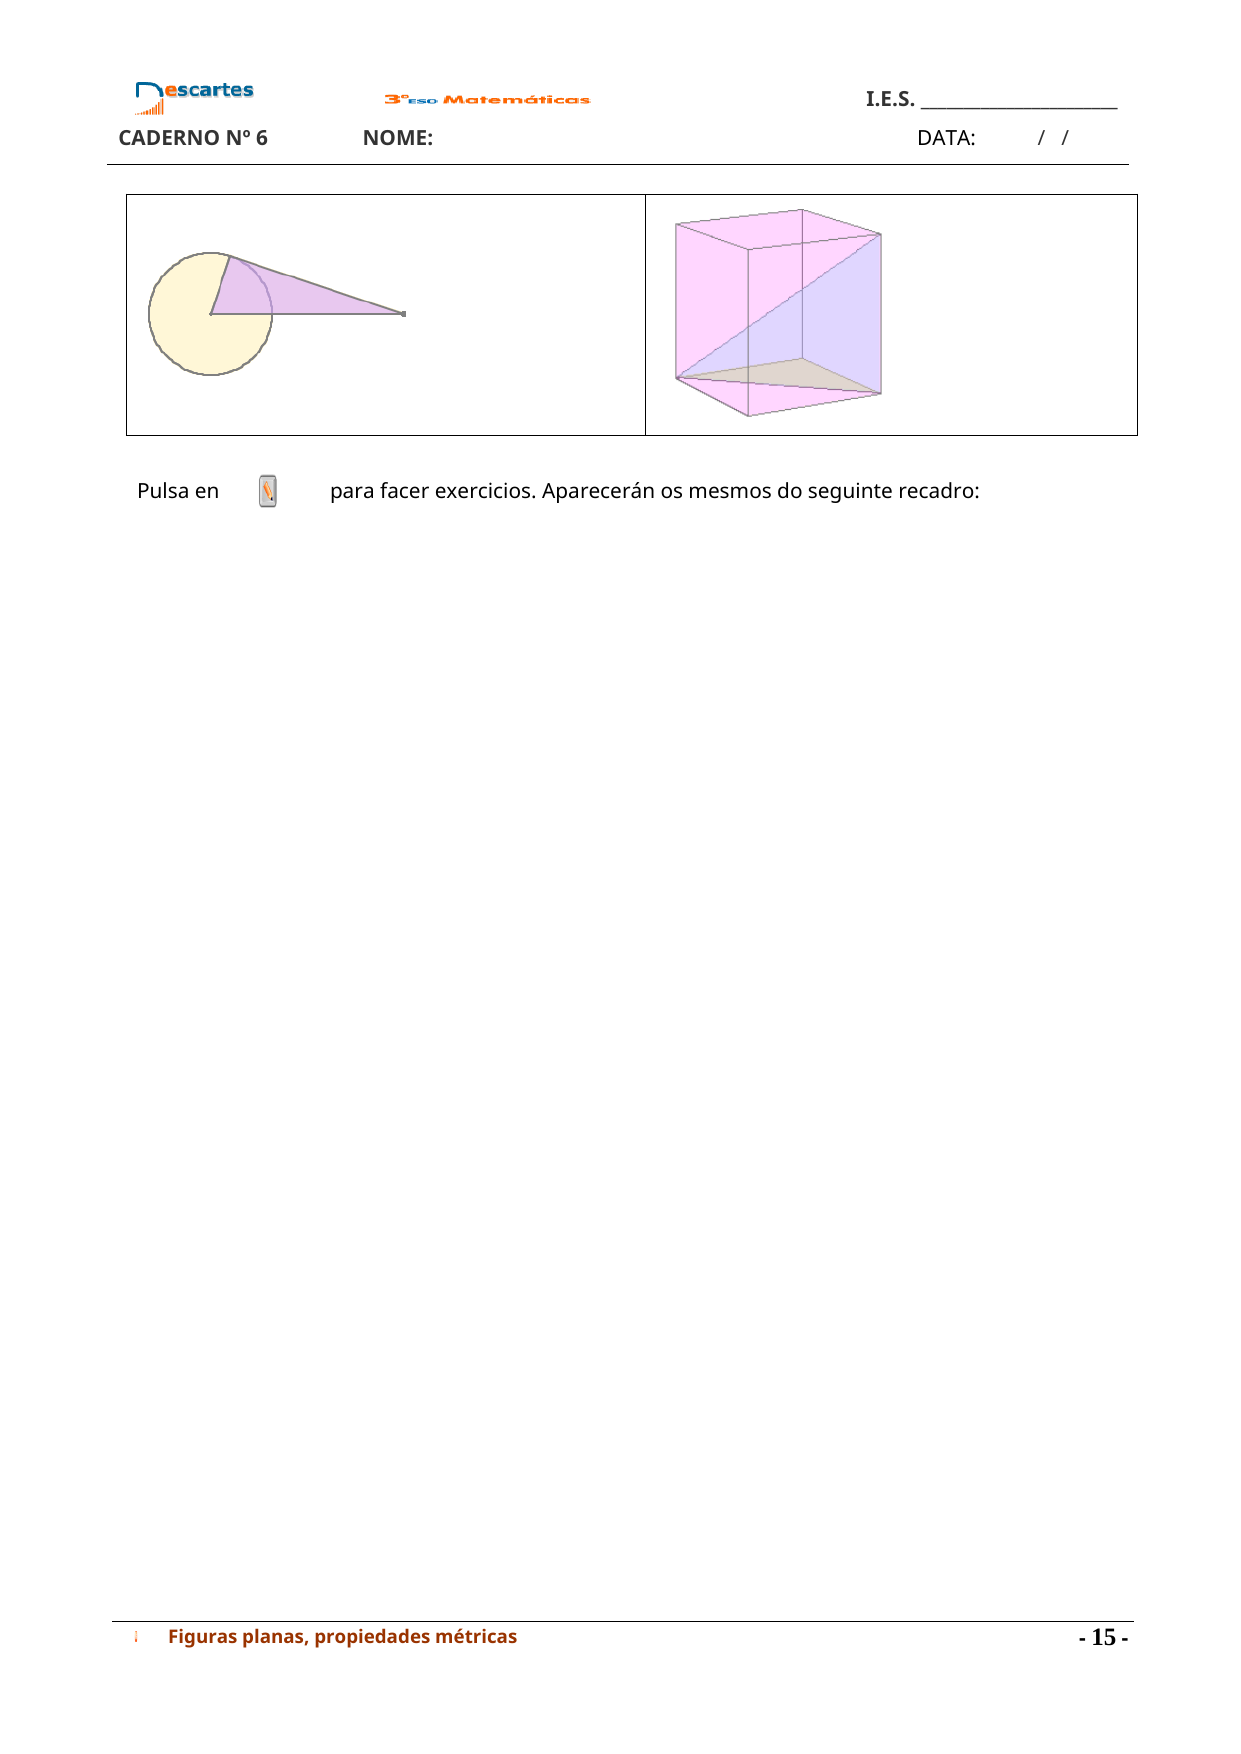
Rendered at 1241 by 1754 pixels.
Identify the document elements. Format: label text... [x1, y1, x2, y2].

table_cell [905, 195, 1137, 435]
table_header para facer exercicios. Aparecerán os mesmos do seguinte recadro: [319, 465, 1131, 516]
table_cell [127, 195, 436, 435]
picture [134, 82, 257, 115]
table_cell [436, 195, 645, 435]
table_header Pulsa en [107, 465, 231, 516]
table_header [231, 465, 318, 516]
picture [258, 473, 277, 508]
picture [134, 1631, 138, 1642]
table_cell [646, 195, 905, 435]
